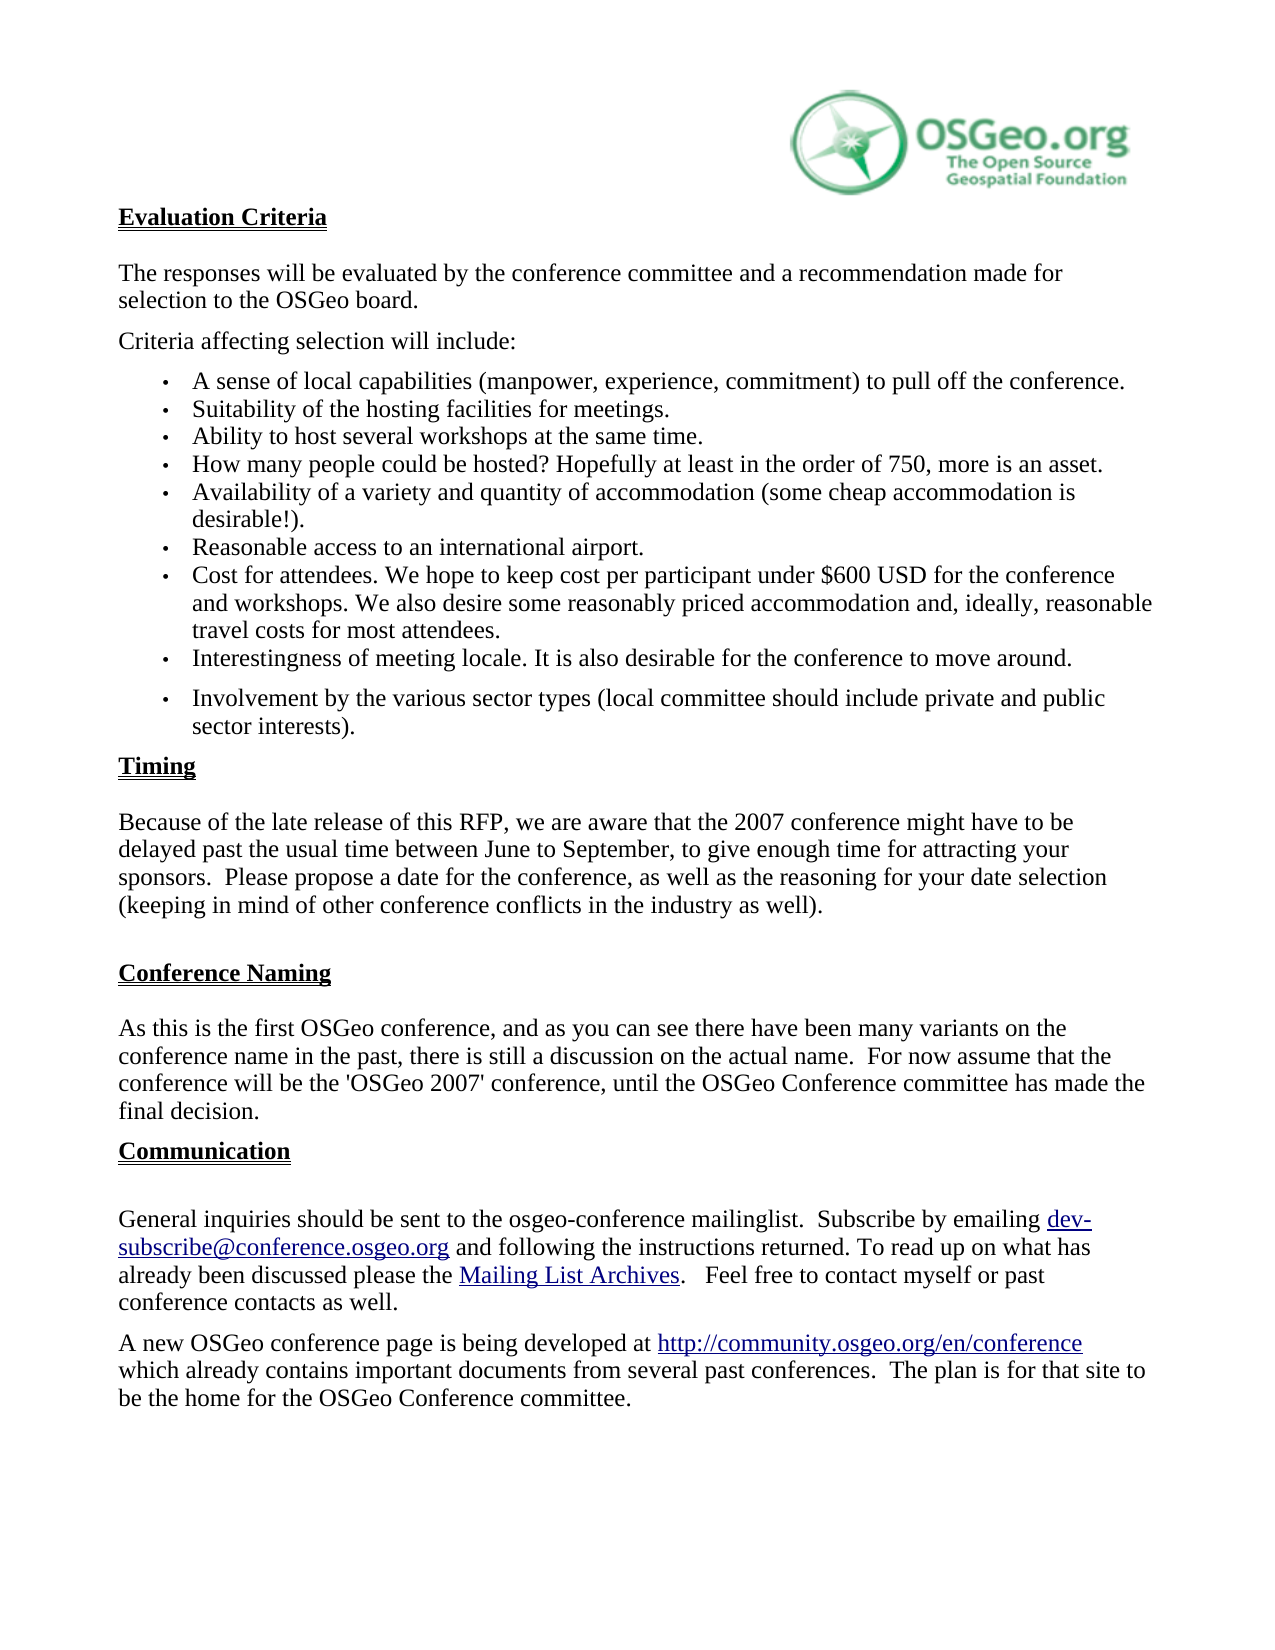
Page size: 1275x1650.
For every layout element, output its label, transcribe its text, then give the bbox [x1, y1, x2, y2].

text The responses will be evaluated by the conference committee and a recommendation made for selection to the OSGeo board. [118, 259, 1157, 314]
list Availability of a variety and quantity of accommodation (some cheap accommodation is desirable!). [162, 478, 1157, 533]
list Interestingness of meeting locale. It is also desirable for the conference to move around. [162, 644, 1157, 672]
picture [786, 85, 1138, 204]
list Suitability of the hosting facilities for meetings. [162, 395, 1157, 422]
subtitle Timing [118, 752, 1157, 780]
list Reasonable access to an international airport. [162, 533, 1157, 561]
text Because of the late release of this RFP, we are aware that the 2007 conference might have to be delayed past the usual time between June to September, to give enough time for attracting your sponsors. Please propose a date for the conference, as well as the reasoning for your date selection (keeping in mind of other conference conflicts in the industry as well). [118, 808, 1157, 918]
text General inquiries should be sent to the osgeo-conference mailinglist. Subscribe by emailing dev-subscribe@conference.osgeo.org and following the instructions returned. To read up on what has already been discussed please the Mailing List Archives. Feel free to contact myself or past conference contacts as well. [118, 1205, 1157, 1316]
text As this is the first OSGeo conference, and as you can see there have been many variants on the conference name in the past, there is still a discussion on the actual name. For now assume that the conference will be the 'OSGeo 2007' conference, until the OSGeo Conference committee has made the final decision. [118, 1014, 1157, 1125]
list A sense of local capabilities (manpower, experience, commitment) to pull off the conference. [162, 367, 1157, 395]
list How many people could be hosted? Hopefully at least in the order of 750, more is an asset. [162, 450, 1157, 478]
list Involvement by the various sector types (local committee should include private and public sector interests). [162, 684, 1157, 740]
subtitle Evaluation Criteria [118, 175, 1157, 231]
subtitle Conference Naming [118, 959, 1157, 986]
subtitle Communication [118, 1137, 1157, 1165]
text A new OSGeo conference page is being developed at http://community.osgeo.org/en/conference which already contains important documents from several past conferences. The plan is for that site to be the home for the OSGeo Conference committee. [118, 1329, 1157, 1412]
text Criteria affecting selection will include: [118, 327, 1157, 354]
list Ability to host several workshops at the same time. [162, 422, 1157, 450]
list Cost for attendees. We hope to keep cost per participant under $600 USD for the conference and workshops. We also desire some reasonably priced accommodation and, ideally, reasonable travel costs for most attendees. [162, 561, 1157, 644]
